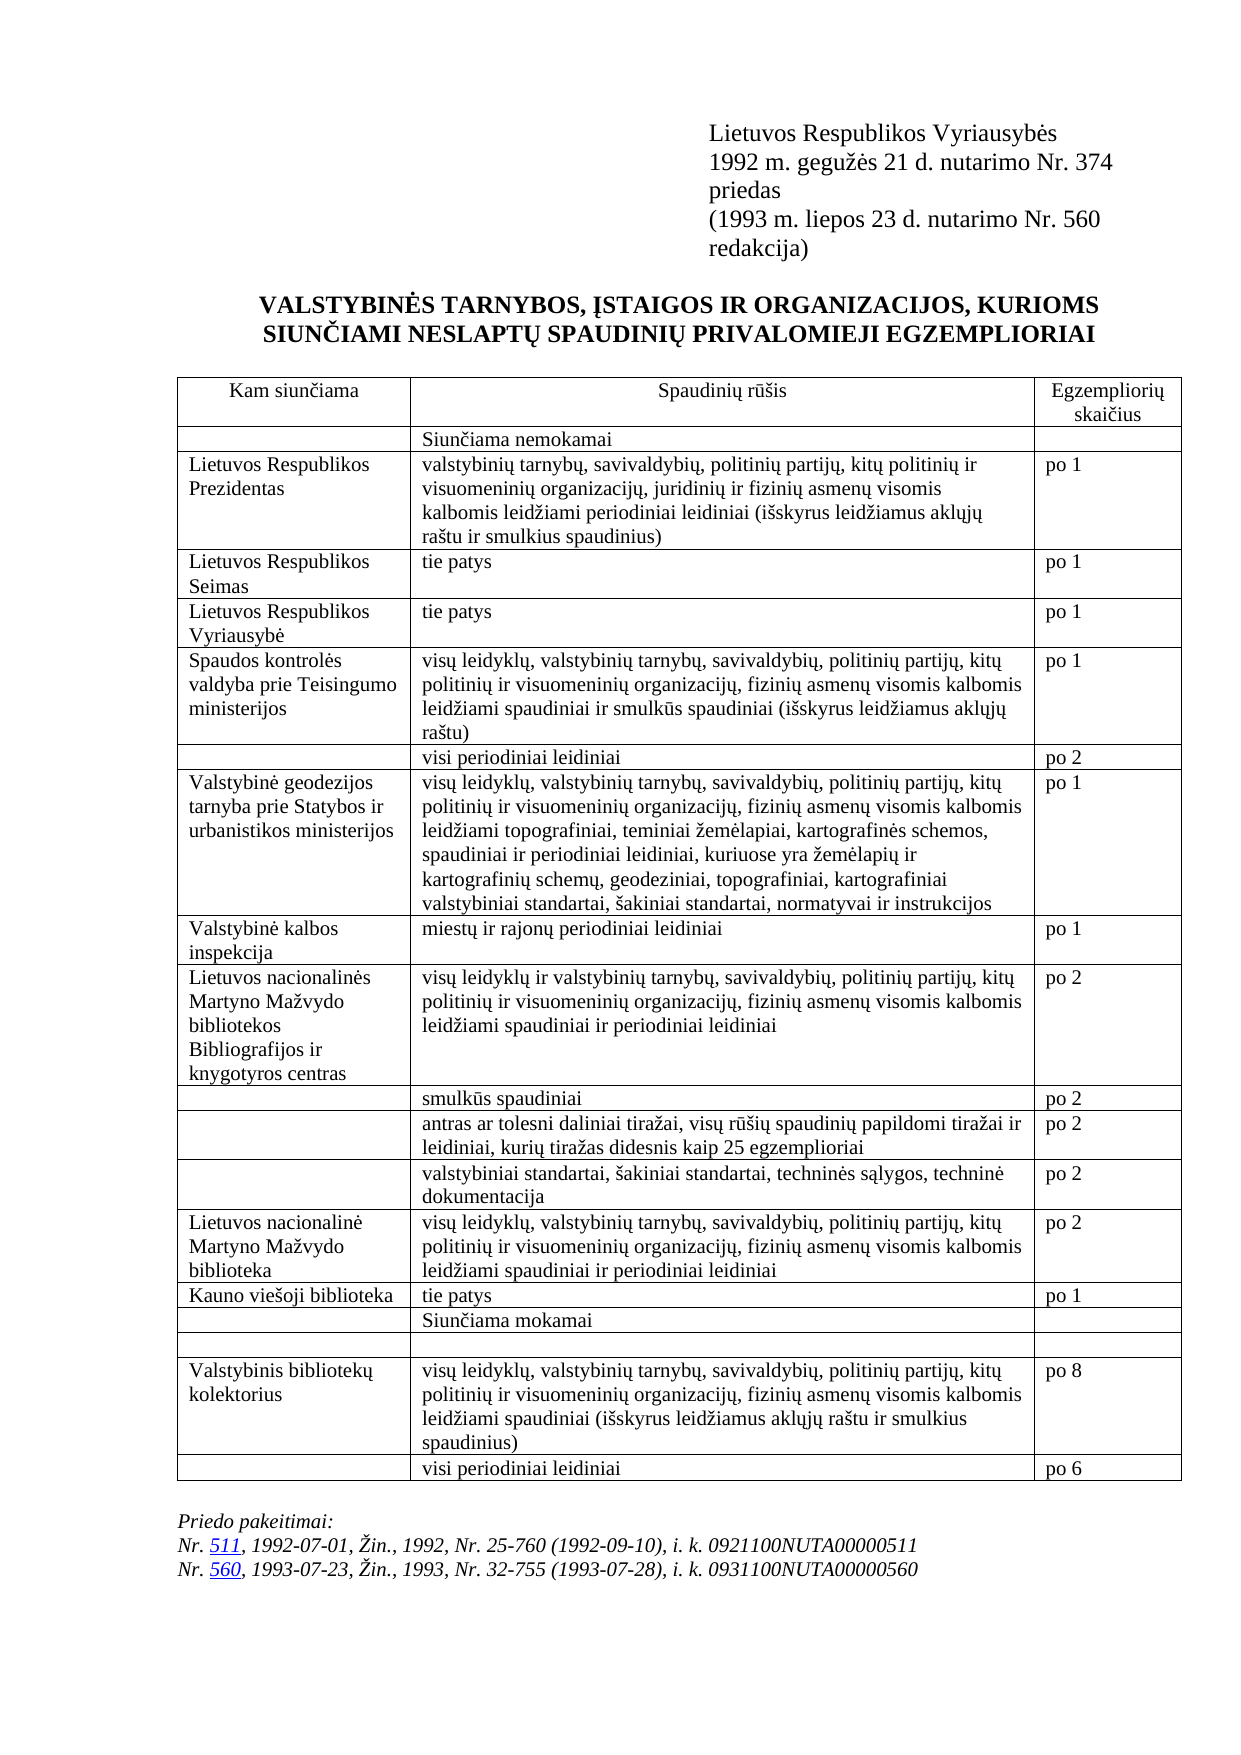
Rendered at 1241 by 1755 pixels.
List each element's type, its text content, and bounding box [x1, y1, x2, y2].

table_cell [178, 1160, 410, 1208]
table_cell po 2 [1035, 1160, 1181, 1208]
table_cell Valstybinė geodezijos tarnyba prie Statybos ir urbanistikos ministerijos [178, 770, 410, 914]
text 1992 m. gegužės 21 d. nutarimo Nr. 374 [177, 147, 1181, 176]
table_cell Lietuvos Respublikos Vyriausybė [178, 599, 410, 647]
text (1993 m. liepos 23 d. nutarimo Nr. 560 redakcija) [709, 204, 1181, 262]
table_cell visų leidyklų, valstybinių tarnybų, savivaldybių, politinių partijų, kitų politinių ir visuomeninių organizacijų, fizinių asmenų visomis kalbomis leidžiami topografiniai, teminiai žemėlapiai, kartografinės schemos, spaudiniai ir periodiniai leidiniai, kuriuose yra žemėlapių ir kartografinių schemų, geodeziniai, topografiniai, kartografiniai valstybiniai standartai, šakiniai standartai, normatyvai ir instrukcijos [411, 770, 1034, 914]
table_cell po 1 [1035, 770, 1181, 914]
table_cell po 1 [1035, 550, 1181, 598]
table_cell Valstybinė kalbos inspekcija [178, 916, 410, 964]
table_cell [411, 1333, 1034, 1357]
text Nr. 560, 1993-07-23, Žin., 1993, Nr. 32-755 (1993-07-28), i. k. 0931100NUTA00000560 [177, 1557, 1181, 1581]
table_cell po 1 [1035, 599, 1181, 647]
text Valstybinės tarnybos, įstaigos ir organizacijos, kurioms [177, 291, 1181, 319]
table_cell po 1 [1035, 916, 1181, 964]
table_cell po 2 [1035, 965, 1181, 1085]
table_cell [1035, 427, 1181, 451]
table_cell Valstybinis bibliotekų kolektorius [178, 1358, 410, 1454]
table_cell valstybinių tarnybų, savivaldybių, politinių partijų, kitų politinių ir visuomeninių organizacijų, juridinių ir fizinių asmenų visomis kalbomis leidžiami periodiniai leidiniai (išskyrus leidžiamus aklųjų raštu ir smulkius spaudinius) [411, 452, 1034, 548]
table_cell antras ar tolesni daliniai tiražai, visų rūšių spaudinių papildomi tiražai ir leidiniai, kurių tiražas didesnis kaip 25 egzemplioriai [411, 1111, 1034, 1159]
table_header Spaudinių rūšis [411, 378, 1034, 426]
table_cell tie patys [411, 599, 1034, 647]
table_cell Spaudos kontrolės valdyba prie Teisingumo ministerijos [178, 648, 410, 744]
table_cell po 6 [1035, 1455, 1181, 1479]
table_cell Lietuvos Respublikos Prezidentas [178, 452, 410, 548]
table_cell tie patys [411, 550, 1034, 598]
table_cell Lietuvos nacionalinė Martyno Mažvydo biblioteka [178, 1210, 410, 1282]
table_cell [1035, 1308, 1181, 1332]
table_cell po 1 [1035, 1283, 1181, 1307]
text siunčiami neslaptų spaudinių privalomieji egzemplioriai [177, 319, 1181, 348]
table_cell po 2 [1035, 1086, 1181, 1110]
table_cell po 2 [1035, 1210, 1181, 1282]
table_cell [178, 1455, 410, 1479]
table_cell visi periodiniai leidiniai [411, 745, 1034, 769]
table_cell visų leidyklų ir valstybinių tarnybų, savivaldybių, politinių partijų, kitų politinių ir visuomeninių organizacijų, fizinių asmenų visomis kalbomis leidžiami spaudiniai ir periodiniai leidiniai [411, 965, 1034, 1085]
table_cell Lietuvos Respublikos Seimas [178, 550, 410, 598]
table_cell miestų ir rajonų periodiniai leidiniai [411, 916, 1034, 964]
table_header Kam siunčiama [178, 378, 410, 426]
table_cell [178, 1308, 410, 1332]
table_cell valstybiniai standartai, šakiniai standartai, techninės sąlygos, techninė dokumentacija [411, 1160, 1034, 1208]
text Priedo pakeitimai: [177, 1509, 1181, 1533]
table_cell po 2 [1035, 1111, 1181, 1159]
table_cell visų leidyklų, valstybinių tarnybų, savivaldybių, politinių partijų, kitų politinių ir visuomeninių organizacijų, fizinių asmenų visomis kalbomis leidžiami spaudiniai ir periodiniai leidiniai [411, 1210, 1034, 1282]
text Lietuvos Respublikos Vyriausybės [177, 118, 1181, 147]
table_cell tie patys [411, 1283, 1034, 1307]
table_cell [178, 427, 410, 451]
text priedas [177, 176, 1181, 204]
text Nr. 511, 1992-07-01, Žin., 1992, Nr. 25-760 (1992-09-10), i. k. 0921100NUTA00000511 [177, 1533, 1181, 1557]
table_cell [178, 745, 410, 769]
table_cell Siunčiama mokamai [411, 1308, 1034, 1332]
table_cell [1035, 1333, 1181, 1357]
table_cell po 1 [1035, 648, 1181, 744]
table_cell Lietuvos nacionalinės Martyno Mažvydo bibliotekos Bibliografijos ir knygotyros centras [178, 965, 410, 1085]
table_cell Siunčiama nemokamai [411, 427, 1034, 451]
table_cell po 2 [1035, 745, 1181, 769]
table_cell [178, 1111, 410, 1159]
table_cell visų leidyklų, valstybinių tarnybų, savivaldybių, politinių partijų, kitų politinių ir visuomeninių organizacijų, fizinių asmenų visomis kalbomis leidžiami spaudiniai (išskyrus leidžiamus aklųjų raštu ir smulkius spaudinius) [411, 1358, 1034, 1454]
table_cell visi periodiniai leidiniai [411, 1455, 1034, 1479]
table_cell [178, 1086, 410, 1110]
table_header Egzempliorių skaičius [1035, 378, 1181, 426]
table_cell smulkūs spaudiniai [411, 1086, 1034, 1110]
table_cell visų leidyklų, valstybinių tarnybų, savivaldybių, politinių partijų, kitų politinių ir visuomeninių organizacijų, fizinių asmenų visomis kalbomis leidžiami spaudiniai ir smulkūs spaudiniai (išskyrus leidžiamus aklųjų raštu) [411, 648, 1034, 744]
table_cell Kauno viešoji biblioteka [178, 1283, 410, 1307]
table_cell [178, 1333, 410, 1357]
table_cell po 8 [1035, 1358, 1181, 1454]
table_cell po 1 [1035, 452, 1181, 548]
